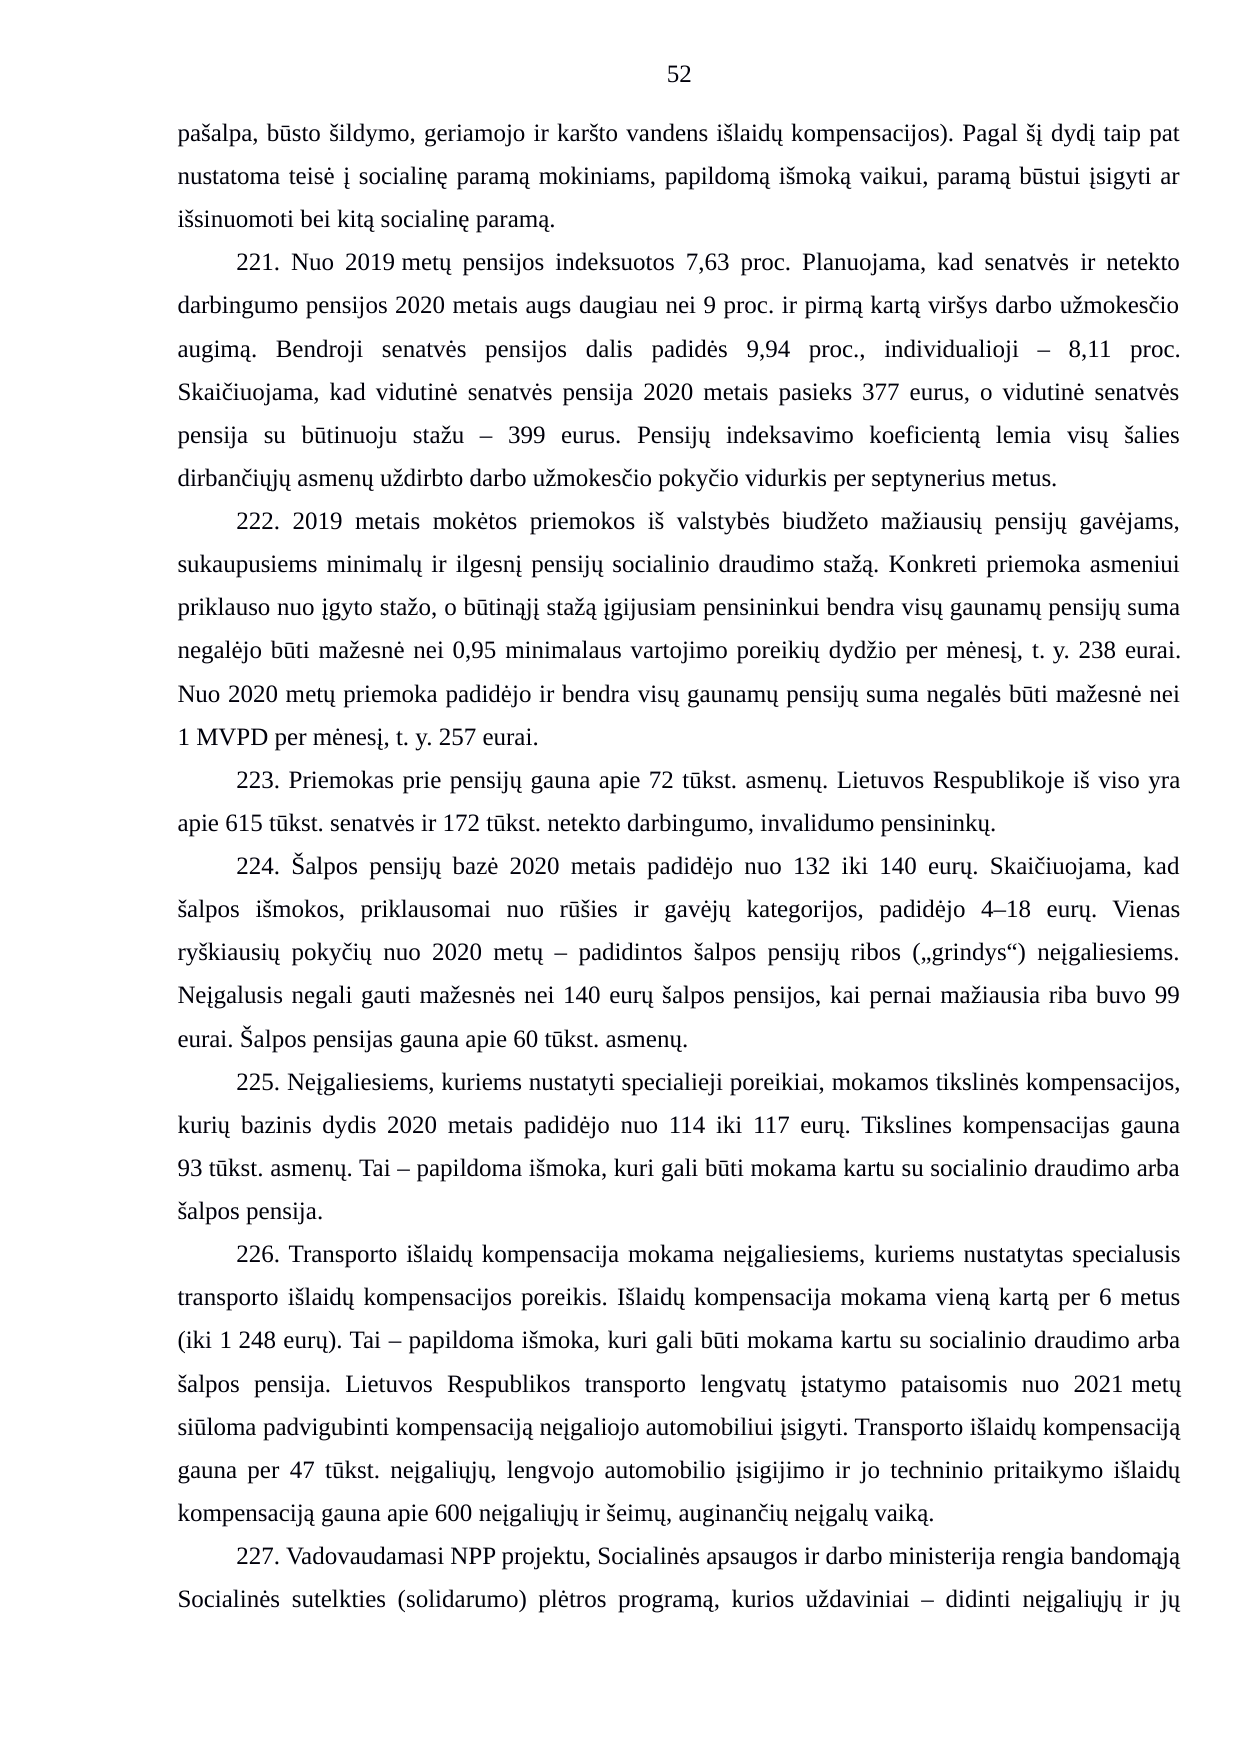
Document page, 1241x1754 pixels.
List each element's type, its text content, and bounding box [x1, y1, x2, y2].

text 225. Neįgaliesiems, kuriems nustatyti specialieji poreikiai, mokamos tikslinės kompensacijos, kurių bazinis dydis 2020 metais padidėjo nuo 114 iki 117 eurų. Tikslines kompensacijas gauna 93 tūkst. asmenų. Tai – papildoma išmoka, kuri gali būti mokama kartu su socialinio draudimo arba šalpos pensija. [177, 1067, 1181, 1225]
text 227. Vadovaudamasi NPP projektu, Socialinės apsaugos ir darbo ministerija rengia bandomąją Socialinės sutelkties (solidarumo) plėtros programą, kurios uždaviniai – didinti neįgaliųjų ir jų [177, 1541, 1181, 1613]
text 226. Transporto išlaidų kompensacija mokama neįgaliesiems, kuriems nustatytas specialusis transporto išlaidų kompensacijos poreikis. Išlaidų kompensacija mokama vieną kartą per 6 metus (iki 1 248 eurų). Tai – papildoma išmoka, kuri gali būti mokama kartu su socialinio draudimo arba šalpos pensija. Lietuvos Respublikos transporto lengvatų įstatymo pataisomis nuo 2021 metų siūloma padvigubinti kompensaciją neįgaliojo automobiliui įsigyti. Transporto išlaidų kompensaciją gauna per 47 tūkst. neįgaliųjų, lengvojo automobilio įsigijimo ir jo techninio pritaikymo išlaidų kompensaciją gauna apie 600 neįgaliųjų ir šeimų, auginančių neįgalų vaiką. [177, 1239, 1181, 1527]
text 224. Šalpos pensijų bazė 2020 metais padidėjo nuo 132 iki 140 eurų. Skaičiuojama, kad šalpos išmokos, priklausomai nuo rūšies ir gavėjų kategorijos, padidėjo 4–18 eurų. Vienas ryškiausių pokyčių nuo 2020 metų – padidintos šalpos pensijų ribos („grindys“) neįgaliesiems. Neįgalusis negali gauti mažesnės nei 140 eurų šalpos pensijos, kai pernai mažiausia riba buvo 99 eurai. Šalpos pensijas gauna apie 60 tūkst. asmenų. [177, 851, 1181, 1052]
text pašalpa, būsto šildymo, geriamojo ir karšto vandens išlaidų kompensacijos). Pagal šį dydį taip pat nustatoma teisė į socialinę paramą mokiniams, papildomą išmoką vaikui, paramą būstui įsigyti ar išsinuomoti bei kitą socialinę paramą. [177, 118, 1181, 233]
text 223. Priemokas prie pensijų gauna apie 72 tūkst. asmenų. Lietuvos Respublikoje iš viso yra apie 615 tūkst. senatvės ir 172 tūkst. netekto darbingumo, invalidumo pensininkų. [177, 765, 1181, 837]
text 221. Nuo 2019 metų pensijos indeksuotos 7,63 proc. Planuojama, kad senatvės ir netekto darbingumo pensijos 2020 metais augs daugiau nei 9 proc. ir pirmą kartą viršys darbo užmokesčio augimą. Bendroji senatvės pensijos dalis padidės 9,94 proc., individualioji – 8,11 proc. Skaičiuojama, kad vidutinė senatvės pensija 2020 metais pasieks 377 eurus, o vidutinė senatvės pensija su būtinuoju stažu – 399 eurus. Pensijų indeksavimo koeficientą lemia visų šalies dirbančiųjų asmenų uždirbto darbo užmokesčio pokyčio vidurkis per septynerius metus. [177, 247, 1181, 492]
text 222. 2019 metais mokėtos priemokos iš valstybės biudžeto mažiausių pensijų gavėjams, sukaupusiems minimalų ir ilgesnį pensijų socialinio draudimo stažą. Konkreti priemoka asmeniui priklauso nuo įgyto stažo, o būtinąjį stažą įgijusiam pensininkui bendra visų gaunamų pensijų suma negalėjo būti mažesnė nei 0,95 minimalaus vartojimo poreikių dydžio per mėnesį, t. y. 238 eurai. Nuo 2020 metų priemoka padidėjo ir bendra visų gaunamų pensijų suma negalės būti mažesnė nei 1 MVPD per mėnesį, t. y. 257 eurai. [177, 506, 1181, 751]
